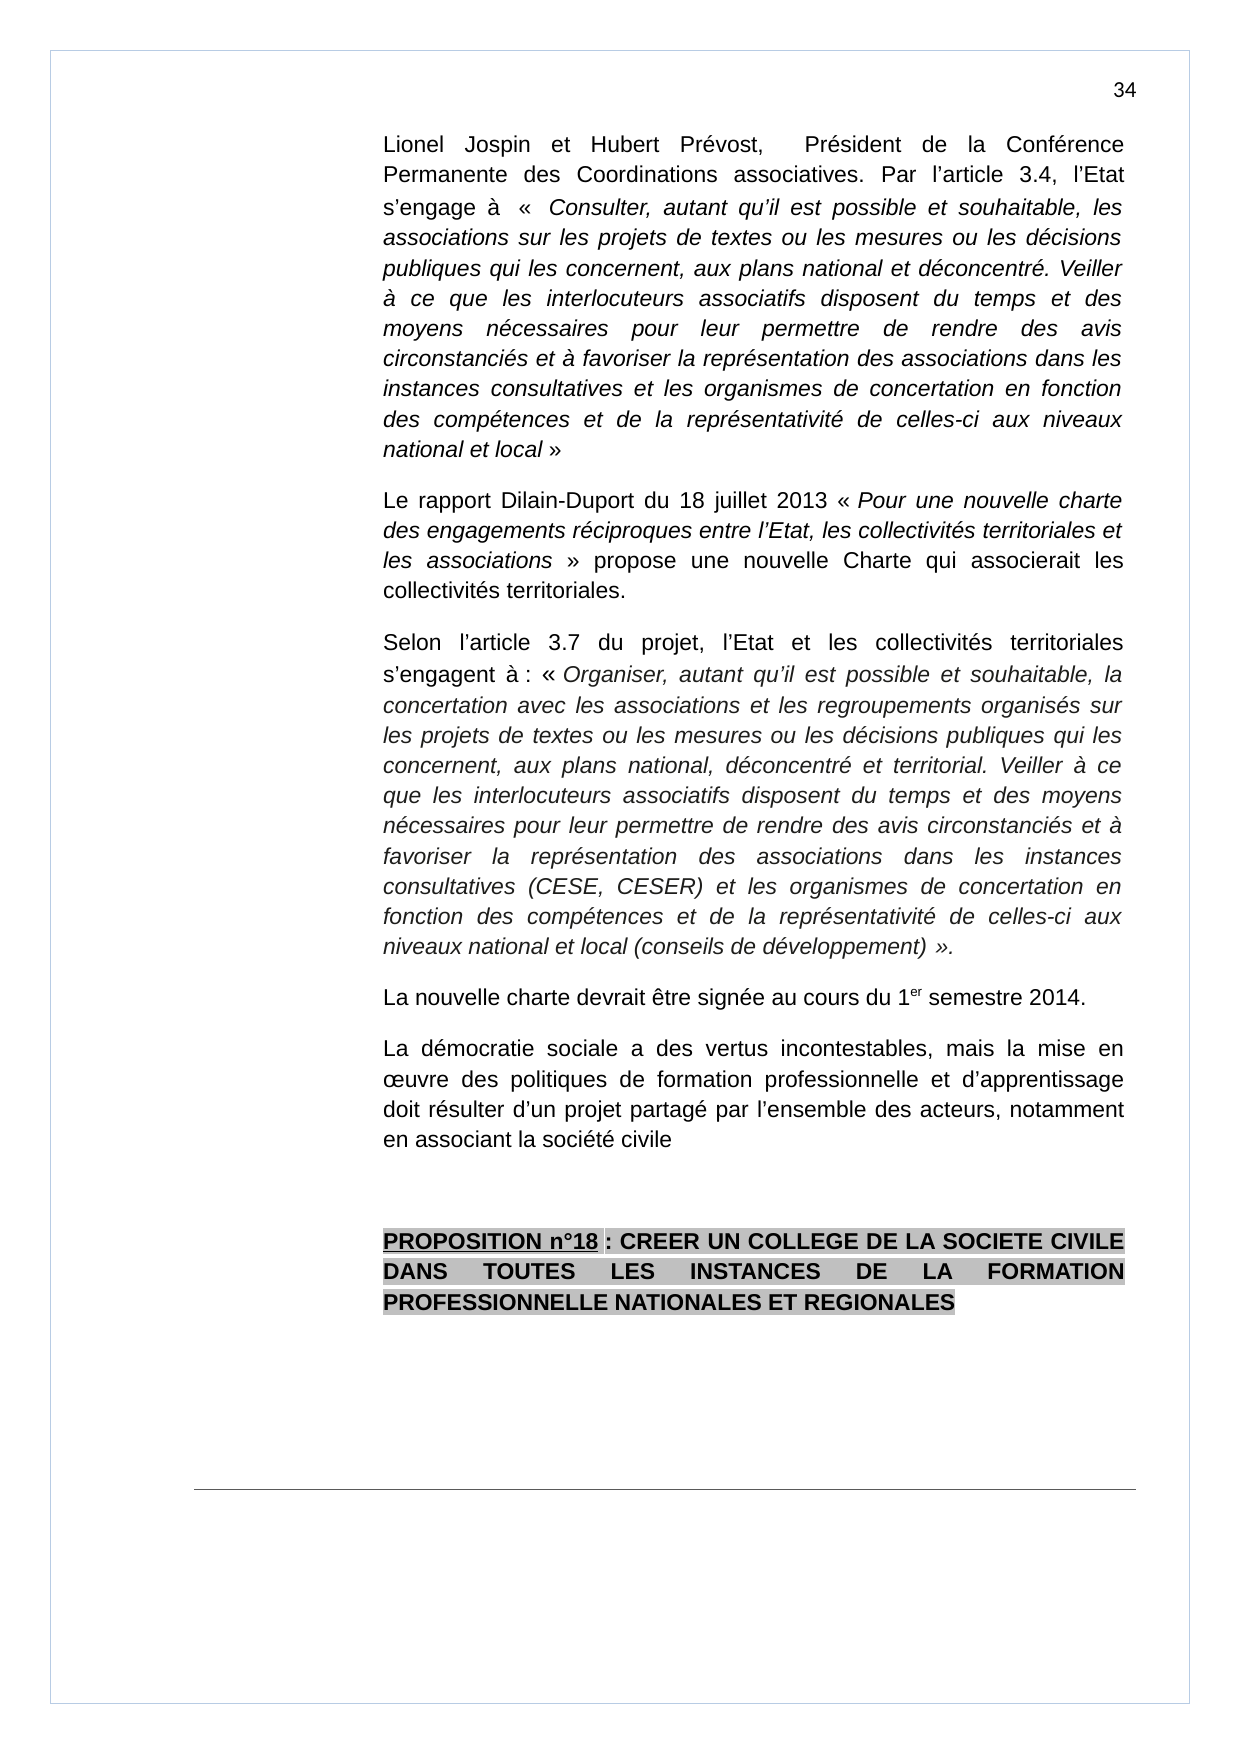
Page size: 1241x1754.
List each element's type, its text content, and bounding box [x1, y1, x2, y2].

table_cell [165, 131, 372, 1387]
table_cell Lionel Jospin et Hubert Prévost, Président de la Conférence Permanente des Coordinations associatives. Par l’article 3.4, l’Etat s’engage à « Consulter, autant qu’il est possible et souhaitable, les associations sur les projets de textes ou les mesures ou les décisions publiques qui les concernent, aux plans national et déconcentré. Veiller à ce que les interlocuteurs associatifs disposent du temps et des moyens nécessaires pour leur permettre de rendre des avis circonstanciés et à favoriser la représentation des associations dans les instances consultatives et les organismes de concertation en fonction des compétences et de la représentativité de celles-ci aux niveaux national et local » Le rapport Dilain-Duport du 18 juillet 2013 « Pour une nouvelle charte des engagements réciproques entre l’Etat, les collectivités territoriales et les associations » propose une nouvelle Charte qui associerait les collectivités territoriales. Selon l’article 3.7 du projet, l’Etat et les collectivités territoriales s’engagent à : « Organiser, autant qu’il est possible et souhaitable, la concertation avec les associations et les regroupements organisés sur les projets de textes ou les mesures ou les décisions publiques qui les concernent, aux plans national, déconcentré et territorial. Veiller à ce que les interlocuteurs associatifs disposent du temps et des moyens nécessaires pour leur permettre de rendre des avis circonstanciés et à favoriser la représentation des associations dans les instances consultatives (CESE, CESER) et les organismes de concertation en fonction des compétences et de la représentativité de celles-ci aux niveaux national et local (conseils de développement) ». La nouvelle charte devrait être signée au cours du 1er semestre 2014. La démocratie sociale a des vertus incontestables, mais la mise en œuvre des politiques de formation professionnelle et d’apprentissage doit résulter d’un projet partagé par l’ensemble des acteurs, notamment en associant la société civile PROPOSITION n°18 : CREER UN COLLEGE DE LA SOCIETE CIVILE DANS TOUTES LES INSTANCES DE LA FORMATION PROFESSIONNELLE NATIONALES ET REGIONALES [372, 131, 1136, 1387]
